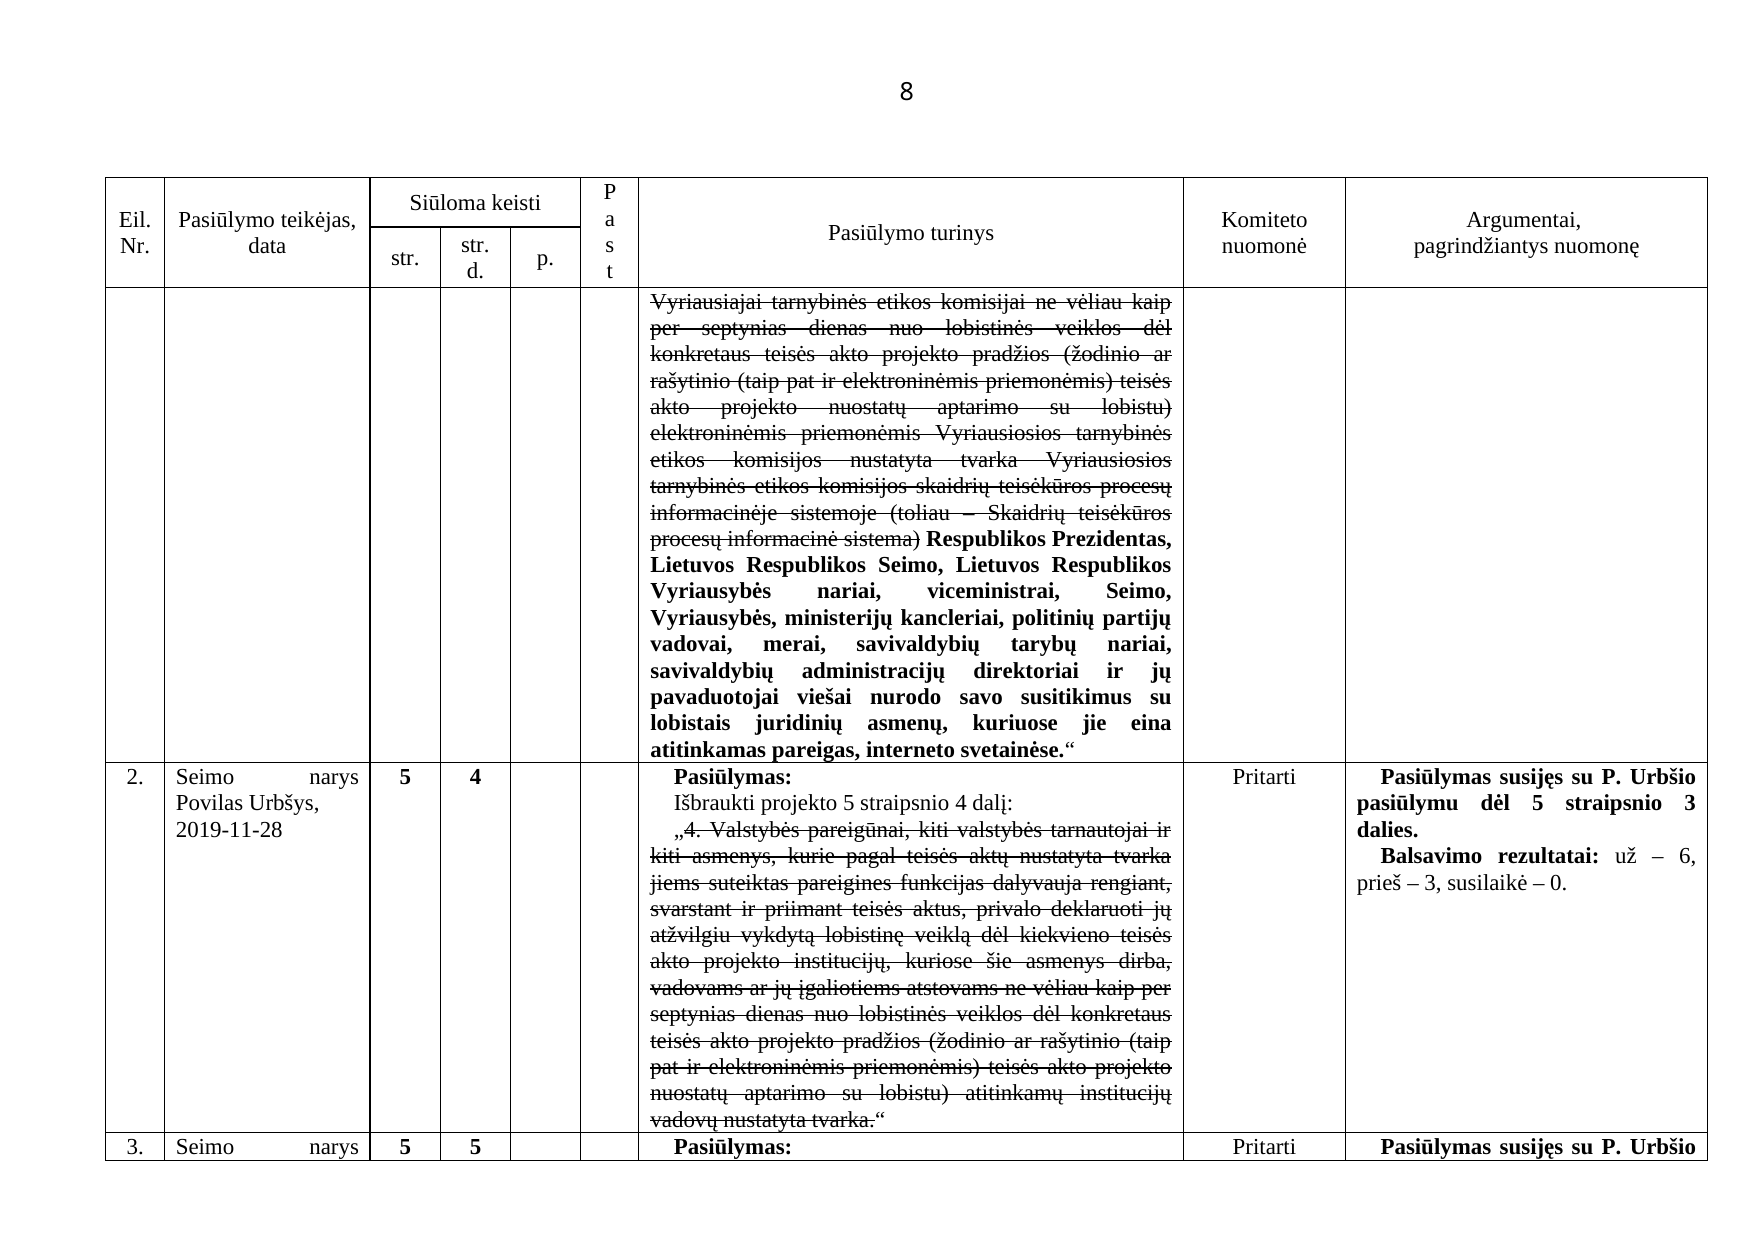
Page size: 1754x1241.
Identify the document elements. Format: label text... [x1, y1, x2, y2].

table_header Argumentai, pagrindžiantys nuomonę [1346, 178, 1707, 287]
table_cell 5 [441, 1133, 510, 1159]
table_header Komiteto nuomonė [1184, 178, 1345, 287]
table_cell Vyriausiajai tarnybinės etikos komisijai ne vėliau kaip per septynias dienas nuo lobistinės veiklos dėl konkretaus teisės akto projekto pradžios (žodinio ar rašytinio (taip pat ir elektroninėmis priemonėmis) teisės akto projekto nuostatų aptarimo su lobistu) elektroninėmis priemonėmis Vyriausiosios tarnybinės etikos komisijos nustatyta tvarka Vyriausiosios tarnybinės etikos komisijos skaidrių teisėkūros procesų informacinėje sistemoje (toliau – Skaidrių teisėkūros procesų informacinė sistema) Respublikos Prezidentas, Lietuvos Respublikos Seimo, Lietuvos Respublikos Vyriausybės nariai, viceministrai, Seimo, Vyriausybės, ministerijų kancleriai, politinių partijų vadovai, merai, savivaldybių tarybų nariai, savivaldybių administracijų direktoriai ir jų pavaduotojai viešai nurodo savo susitikimus su lobistais juridinių asmenų, kuriuose jie eina atitinkamas pareigas, interneto svetainėse.“ [639, 288, 1183, 762]
table_header Pastabos [581, 178, 638, 287]
table_cell str. [371, 228, 440, 287]
table_header Eil. Nr. [106, 178, 164, 287]
table_cell Seimo narys [165, 1133, 369, 1159]
table_cell Pasiūlymas: [639, 1133, 1183, 1159]
table_header Siūloma keisti [371, 178, 580, 226]
table_cell p. [511, 228, 580, 287]
table_cell [165, 288, 369, 762]
table_cell Pritarti [1184, 1133, 1345, 1159]
table_header Pasiūlymo turinys [639, 178, 1183, 287]
table_cell Pritarti [1184, 763, 1345, 1132]
table_cell 4 [441, 763, 510, 1132]
table_cell Pasiūlymas: Išbraukti projekto 5 straipsnio 4 dalį: „4. Valstybės pareigūnai, kiti valstybės tarnautojai ir kiti asmenys, kurie pagal teisės aktų nustatyta tvarka jiems suteiktas pareigines funkcijas dalyvauja rengiant, svarstant ir priimant teisės aktus, privalo deklaruoti jų atžvilgiu vykdytą lobistinę veiklą dėl kiekvieno teisės akto projekto institucijų, kuriose šie asmenys dirba, vadovams ar jų įgaliotiems atstovams ne vėliau kaip per septynias dienas nuo lobistinės veiklos dėl konkretaus teisės akto projekto pradžios (žodinio ar rašytinio (taip pat ir elektroninėmis priemonėmis) teisės akto projekto nuostatų aptarimo su lobistu) atitinkamų institucijų vadovų nustatyta tvarka.“ [639, 763, 1183, 1132]
table_cell [1346, 288, 1707, 762]
table_cell [511, 763, 580, 1132]
table_cell [371, 288, 440, 762]
table_cell Seimo narys Povilas Urbšys, 2019-11-28 [165, 763, 369, 1132]
table_cell 3. [106, 1133, 164, 1159]
table_cell [511, 288, 580, 762]
table_cell [1184, 288, 1345, 762]
table_cell 5 [371, 763, 440, 1132]
table_cell [441, 288, 510, 762]
table_cell str. d. [441, 228, 510, 287]
table_cell Pasiūlymas susijęs su P. Urbšio pasiūlymu dėl 5 straipsnio 3 dalies. Balsavimo rezultatai: už – 6, prieš – 3, susilaikė – 0. [1346, 763, 1707, 1132]
table_cell 5 [371, 1133, 440, 1159]
table_cell 2. [106, 763, 164, 1132]
table_header Pasiūlymo teikėjas, data [165, 178, 369, 287]
table_cell [511, 1133, 580, 1159]
table_cell [581, 288, 638, 762]
table_cell [106, 288, 164, 762]
table_cell [581, 763, 638, 1132]
table_cell [581, 1133, 638, 1159]
table_cell Pasiūlymas susijęs su P. Urbšio [1346, 1133, 1707, 1159]
